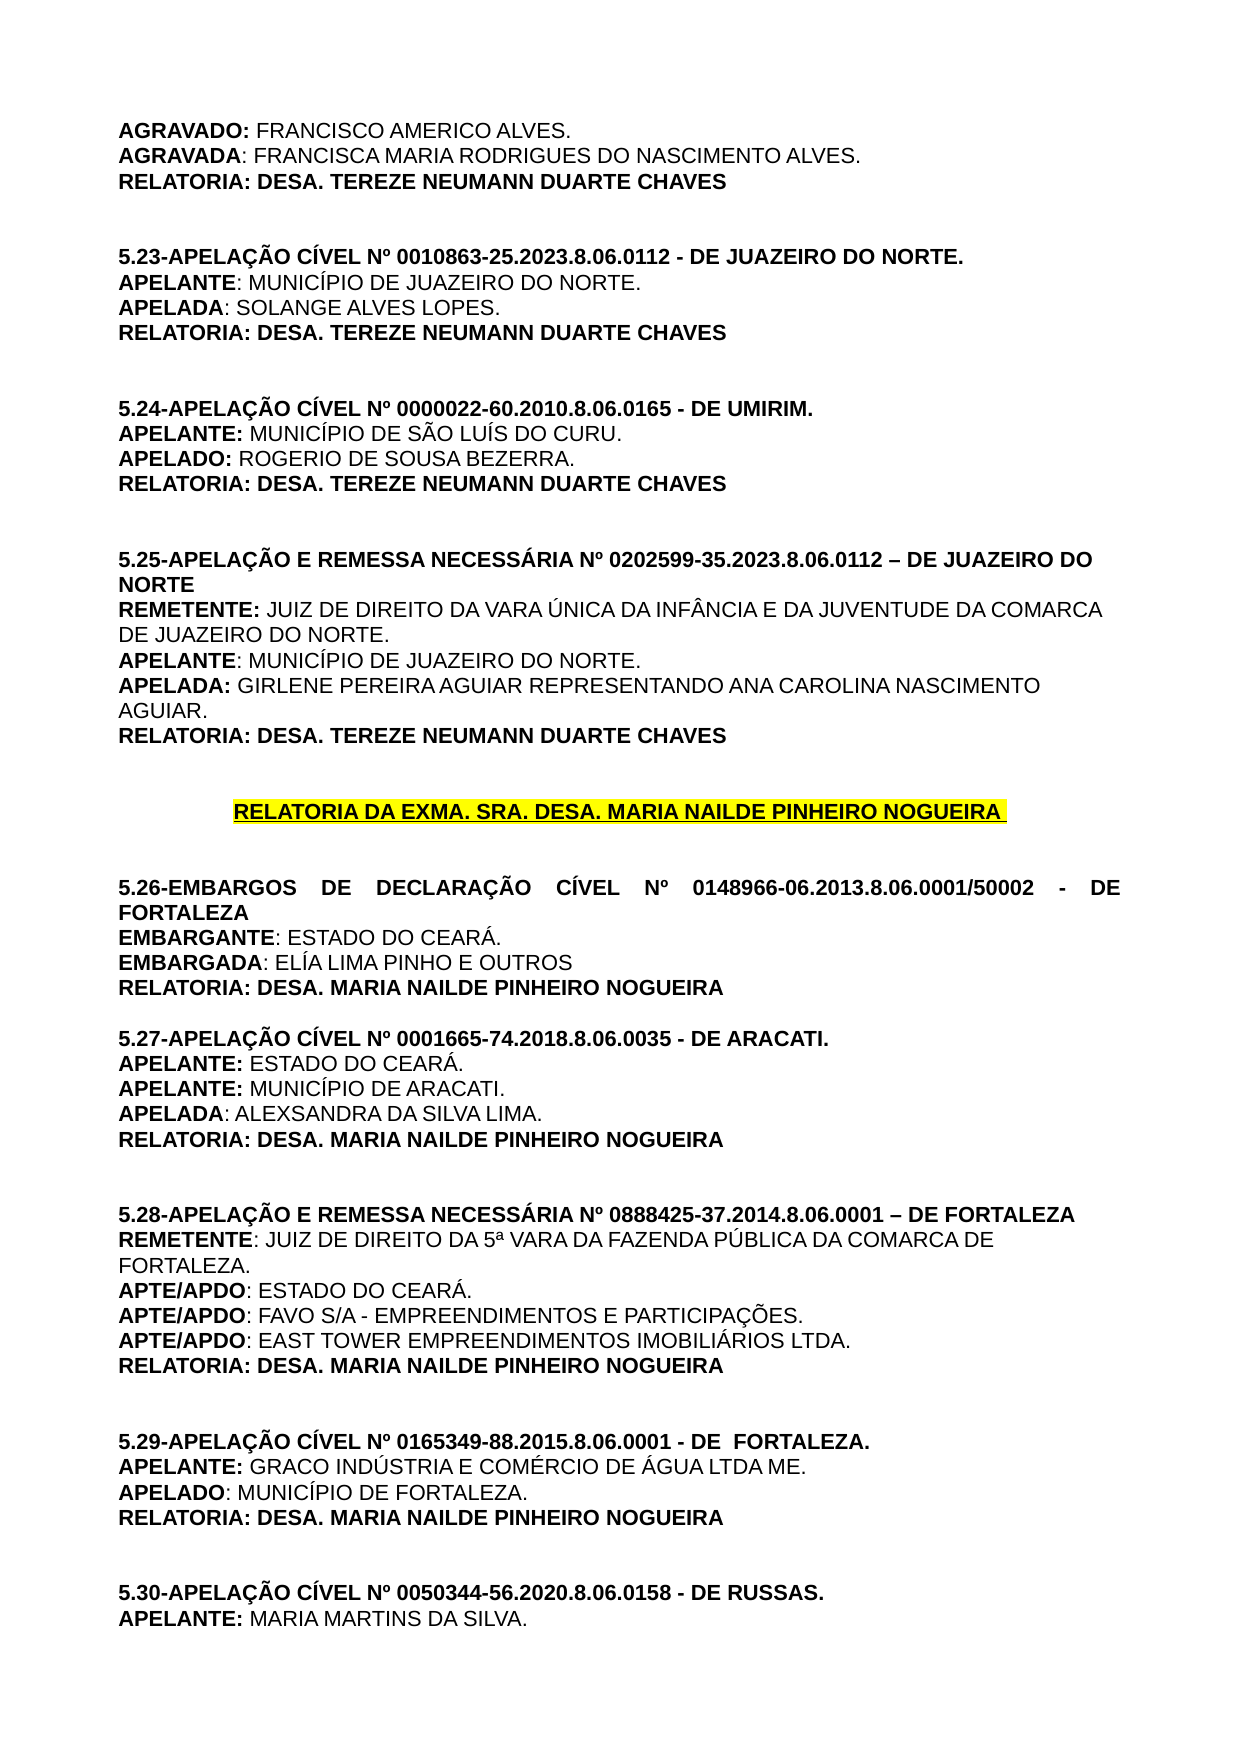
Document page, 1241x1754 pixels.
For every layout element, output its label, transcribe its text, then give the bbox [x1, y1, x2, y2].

text 5.24-APELAÇÃO CÍVEL Nº 0000022-60.2010.8.06.0165 - DE UMIRIM. [118, 395, 1122, 421]
text RELATORIA: DESA. MARIA NAILDE PINHEIRO NOGUEIRA [118, 1353, 1122, 1378]
text APTE/APDO: FAVO S/A - EMPREENDIMENTOS E PARTICIPAÇÕES. [118, 1303, 1122, 1328]
text EMBARGANTE: ESTADO DO CEARÁ. [118, 925, 1122, 950]
text APELANTE: MUNICÍPIO DE JUAZEIRO DO NORTE. [118, 647, 1122, 673]
text APELANTE: MUNICÍPIO DE ARACATI. [118, 1076, 1122, 1101]
text APELADO: ROGERIO DE SOUSA BEZERRA. [118, 446, 1122, 471]
text AGRAVADO: FRANCISCO AMERICO ALVES. [118, 118, 1122, 143]
text 5.30-APELAÇÃO CÍVEL Nº 0050344-56.2020.8.06.0158 - DE RUSSAS. [118, 1580, 1122, 1605]
text EMBARGADA: ELÍA LIMA PINHO E OUTROS [118, 950, 1122, 975]
text AGRAVADA: FRANCISCA MARIA RODRIGUES DO NASCIMENTO ALVES. [118, 143, 1122, 168]
text 5.23-APELAÇÃO CÍVEL Nº 0010863-25.2023.8.06.0112 - DE JUAZEIRO DO NORTE. [118, 244, 1122, 269]
text RELATORIA: DESA. MARIA NAILDE PINHEIRO NOGUEIRA [118, 1504, 1122, 1530]
text REMETENTE: JUIZ DE DIREITO DA 5ª VARA DA FAZENDA PÚBLICA DA COMARCA DE FORTALEZA. [118, 1227, 1122, 1278]
text APELANTE: MUNICÍPIO DE JUAZEIRO DO NORTE. [118, 269, 1122, 294]
text RELATORIA DA EXMA. SRA. DESA. MARIA NAILDE PINHEIRO NOGUEIRA [118, 799, 1122, 824]
text APELADA: ALEXSANDRA DA SILVA LIMA. [118, 1101, 1122, 1126]
text 5.27-APELAÇÃO CÍVEL Nº 0001665-74.2018.8.06.0035 - DE ARACATI. [118, 1026, 1122, 1051]
text 5.25-APELAÇÃO E REMESSA NECESSÁRIA Nº 0202599-35.2023.8.06.0112 – DE JUAZEIRO DO NORTE [118, 547, 1122, 597]
text APELANTE: GRACO INDÚSTRIA E COMÉRCIO DE ÁGUA LTDA ME. [118, 1454, 1122, 1479]
text RELATORIA: DESA. TEREZE NEUMANN DUARTE CHAVES [118, 723, 1122, 748]
text RELATORIA: DESA. TEREZE NEUMANN DUARTE CHAVES [118, 471, 1122, 496]
text REMETENTE: JUIZ DE DIREITO DA VARA ÚNICA DA INFÂNCIA E DA JUVENTUDE DA COMARCA DE JUAZEIRO DO NORTE. [118, 597, 1122, 647]
text RELATORIA: DESA. MARIA NAILDE PINHEIRO NOGUEIRA [118, 975, 1122, 1000]
text APELADO: MUNICÍPIO DE FORTALEZA. [118, 1479, 1122, 1504]
text APELANTE: ESTADO DO CEARÁ. [118, 1051, 1122, 1076]
text 5.29-APELAÇÃO CÍVEL Nº 0165349-88.2015.8.06.0001 - DE FORTALEZA. [118, 1429, 1122, 1454]
text APELADA: SOLANGE ALVES LOPES. [118, 294, 1122, 320]
text APELANTE: MARIA MARTINS DA SILVA. [118, 1605, 1122, 1631]
text APELANTE: MUNICÍPIO DE SÃO LUÍS DO CURU. [118, 421, 1122, 446]
text APTE/APDO: ESTADO DO CEARÁ. [118, 1278, 1122, 1303]
text APELADA: GIRLENE PEREIRA AGUIAR REPRESENTANDO ANA CAROLINA NASCIMENTO AGUIAR. [118, 673, 1122, 723]
text 5.26-EMBARGOS DE DECLARAÇÃO CÍVEL Nº 0148966-06.2013.8.06.0001/50002 - DE FORTALEZA [118, 874, 1122, 925]
text APTE/APDO: EAST TOWER EMPREENDIMENTOS IMOBILIÁRIOS LTDA. [118, 1328, 1122, 1353]
text RELATORIA: DESA. TEREZE NEUMANN DUARTE CHAVES [118, 168, 1122, 194]
text RELATORIA: DESA. MARIA NAILDE PINHEIRO NOGUEIRA [118, 1126, 1122, 1152]
text 5.28-APELAÇÃO E REMESSA NECESSÁRIA Nº 0888425-37.2014.8.06.0001 – DE FORTALEZA [118, 1202, 1122, 1227]
text RELATORIA: DESA. TEREZE NEUMANN DUARTE CHAVES [118, 320, 1122, 345]
